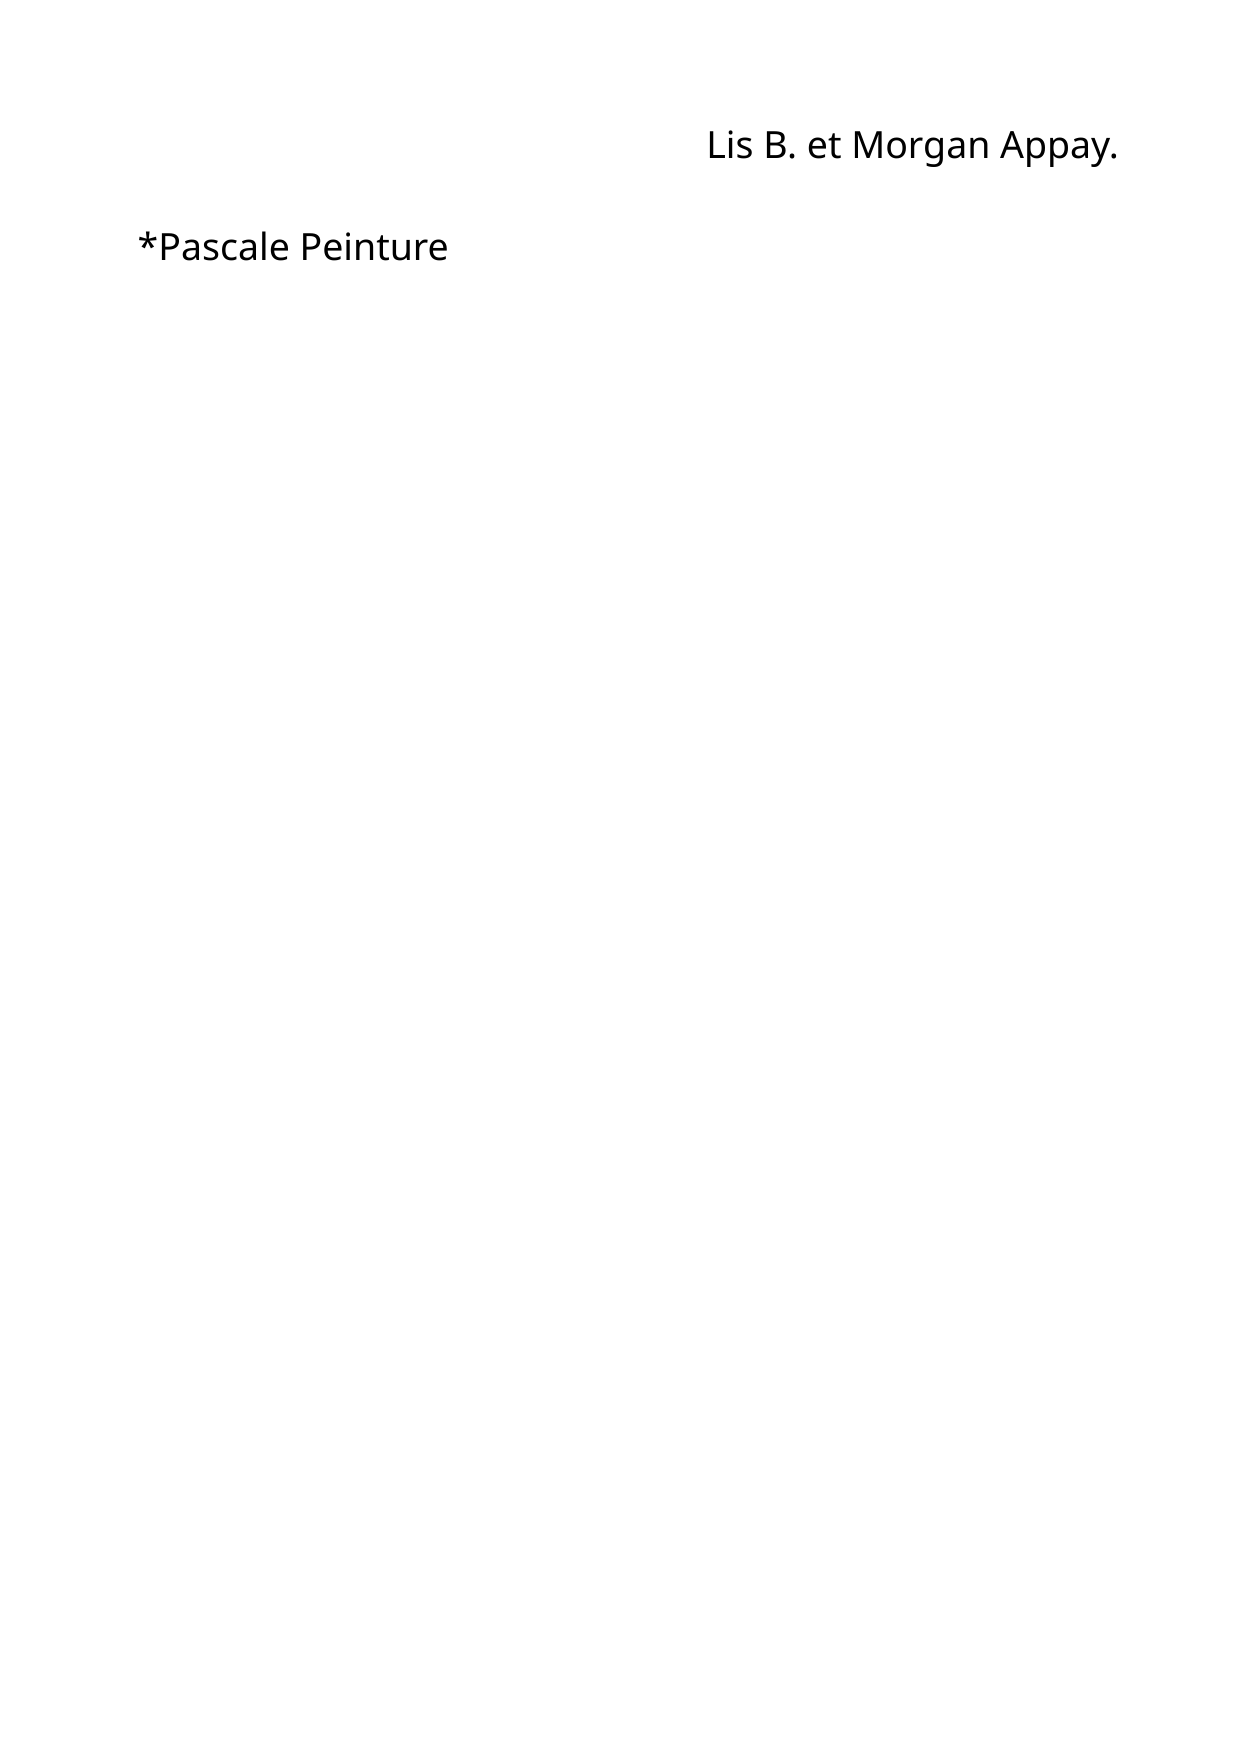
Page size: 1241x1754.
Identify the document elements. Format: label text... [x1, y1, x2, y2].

text *Pascale Peinture [118, 220, 1122, 271]
text Lis B. et Morgan Appay. [118, 118, 1119, 169]
